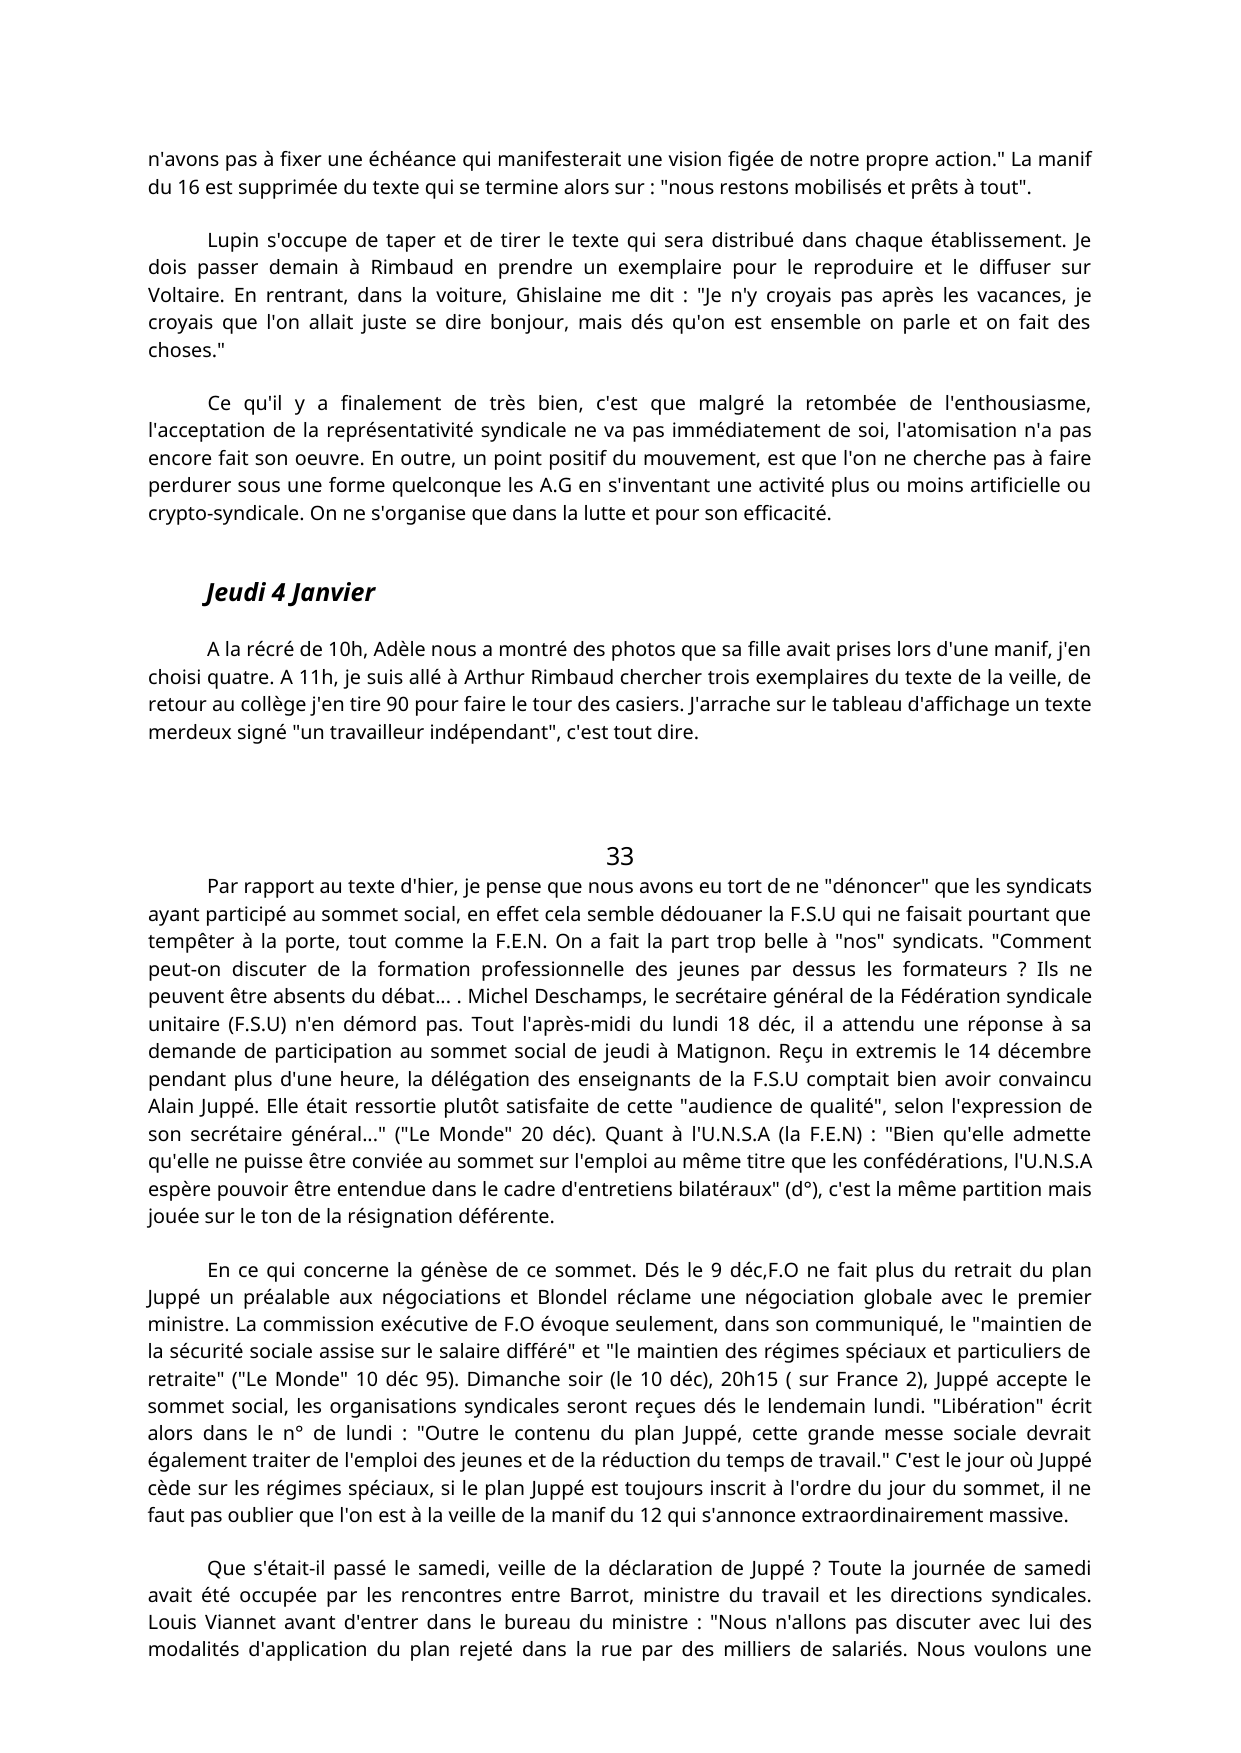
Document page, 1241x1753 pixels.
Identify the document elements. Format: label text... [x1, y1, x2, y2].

text En ce qui concerne la génèse de ce sommet. Dés le 9 déc,F.O ne fait plus du retrait du plan Juppé un préalable aux négociations et Blondel réclame une négociation globale avec le premier ministre. La commission exécutive de F.O évoque seulement, dans son communiqué, le "maintien de la sécurité sociale assise sur le salaire différé" et "le maintien des régimes spéciaux et particuliers de retraite" ("Le Monde" 10 déc 95). Dimanche soir (le 10 déc), 20h15 ( sur France 2), Juppé accepte le sommet social, les organisations syndicales seront reçues dés le lendemain lundi. "Libération" écrit alors dans le n° de lundi : "Outre le contenu du plan Juppé, cette grande messe sociale devrait également traiter de l'emploi des jeunes et de la réduction du temps de travail." C'est le jour où Juppé cède sur les régimes spéciaux, si le plan Juppé est toujours inscrit à l'ordre du jour du sommet, il ne faut pas oublier que l'on est à la veille de la manif du 12 qui s'annonce extraordinairement massive. [147, 1256, 1093, 1528]
text Jeudi 4 Janvier [206, 575, 1093, 609]
text A la récré de 10h, Adèle nous a montré des photos que sa fille avait prises lors d'une manif, j'en choisi quatre. A 11h, je suis allé à Arthur Rimbaud chercher trois exemplaires du texte de la veille, de retour au collège j'en tire 90 pour faire le tour des casiers. J'arrache sur le tableau d'affichage un texte merdeux signé "un travailleur indépendant", c'est tout dire. [148, 636, 1093, 745]
text 33 [147, 838, 1093, 873]
text Ce qu'il y a finalement de très bien, c'est que malgré la retombée de l'enthousiasme, l'acceptation de la représentativité syndicale ne va pas immédiatement de soi, l'atomisation n'a pas encore fait son oeuvre. En outre, un point positif du mouvement, est que l'on ne cherche pas à faire perdurer sous une forme quelconque les A.G en s'inventant une activité plus ou moins artificielle ou crypto-syndicale. On ne s'organise que dans la lutte et pour son efficacité. [148, 389, 1093, 526]
text Par rapport au texte d'hier, je pense que nous avons eu tort de ne "dénoncer" que les syndicats ayant participé au sommet social, en effet cela semble dédouaner la F.S.U qui ne faisait pourtant que tempêter à la porte, tout comme la F.E.N. On a fait la part trop belle à "nos" syndicats. "Comment peut-on discuter de la formation professionnelle des jeunes par dessus les formateurs ? Ils ne peuvent être absents du débat... . Michel Deschamps, le secrétaire général de la Fédération syndicale unitaire (F.S.U) n'en démord pas. Tout l'après-midi du lundi 18 déc, il a attendu une réponse à sa demande de participation au sommet social de jeudi à Matignon. Reçu in extremis le 14 décembre pendant plus d'une heure, la délégation des enseignants de la F.S.U comptait bien avoir convaincu Alain Juppé. Elle était ressortie plutôt satisfaite de cette "audience de qualité", selon l'expression de son secrétaire général..." ("Le Monde" 20 déc). Quant à l'U.N.S.A (la F.E.N) : "Bien qu'elle admette qu'elle ne puisse être conviée au sommet sur l'emploi au même titre que les confédérations, l'U.N.S.A espère pouvoir être entendue dans le cadre d'entretiens bilatéraux" (d°), c'est la même partition mais jouée sur le ton de la résignation déférente. [148, 873, 1093, 1229]
text n'avons pas à fixer une échéance qui manifesterait une vision figée de notre propre action." La manif du 16 est supprimée du texte qui se termine alors sur : "nous restons mobilisés et prêts à tout". [148, 145, 1093, 200]
text Lupin s'occupe de taper et de tirer le texte qui sera distribué dans chaque établissement. Je dois passer demain à Rimbaud en prendre un exemplaire pour le reproduire et le diffuser sur Voltaire. En rentrant, dans la voiture, Ghislaine me dit : "Je n'y croyais pas après les vacances, je croyais que l'on allait juste se dire bonjour, mais dés qu'on est ensemble on parle et on fait des choses." [148, 226, 1093, 363]
text Que s'était-il passé le samedi, veille de la déclaration de Juppé ? Toute la journée de samedi avait été occupée par les rencontres entre Barrot, ministre du travail et les directions syndicales. Louis Viannet avant d'entrer dans le bureau du ministre : "Nous n'allons pas discuter avec lui des modalités d'application du plan rejeté dans la rue par des milliers de salariés. Nous voulons une [148, 1554, 1094, 1662]
